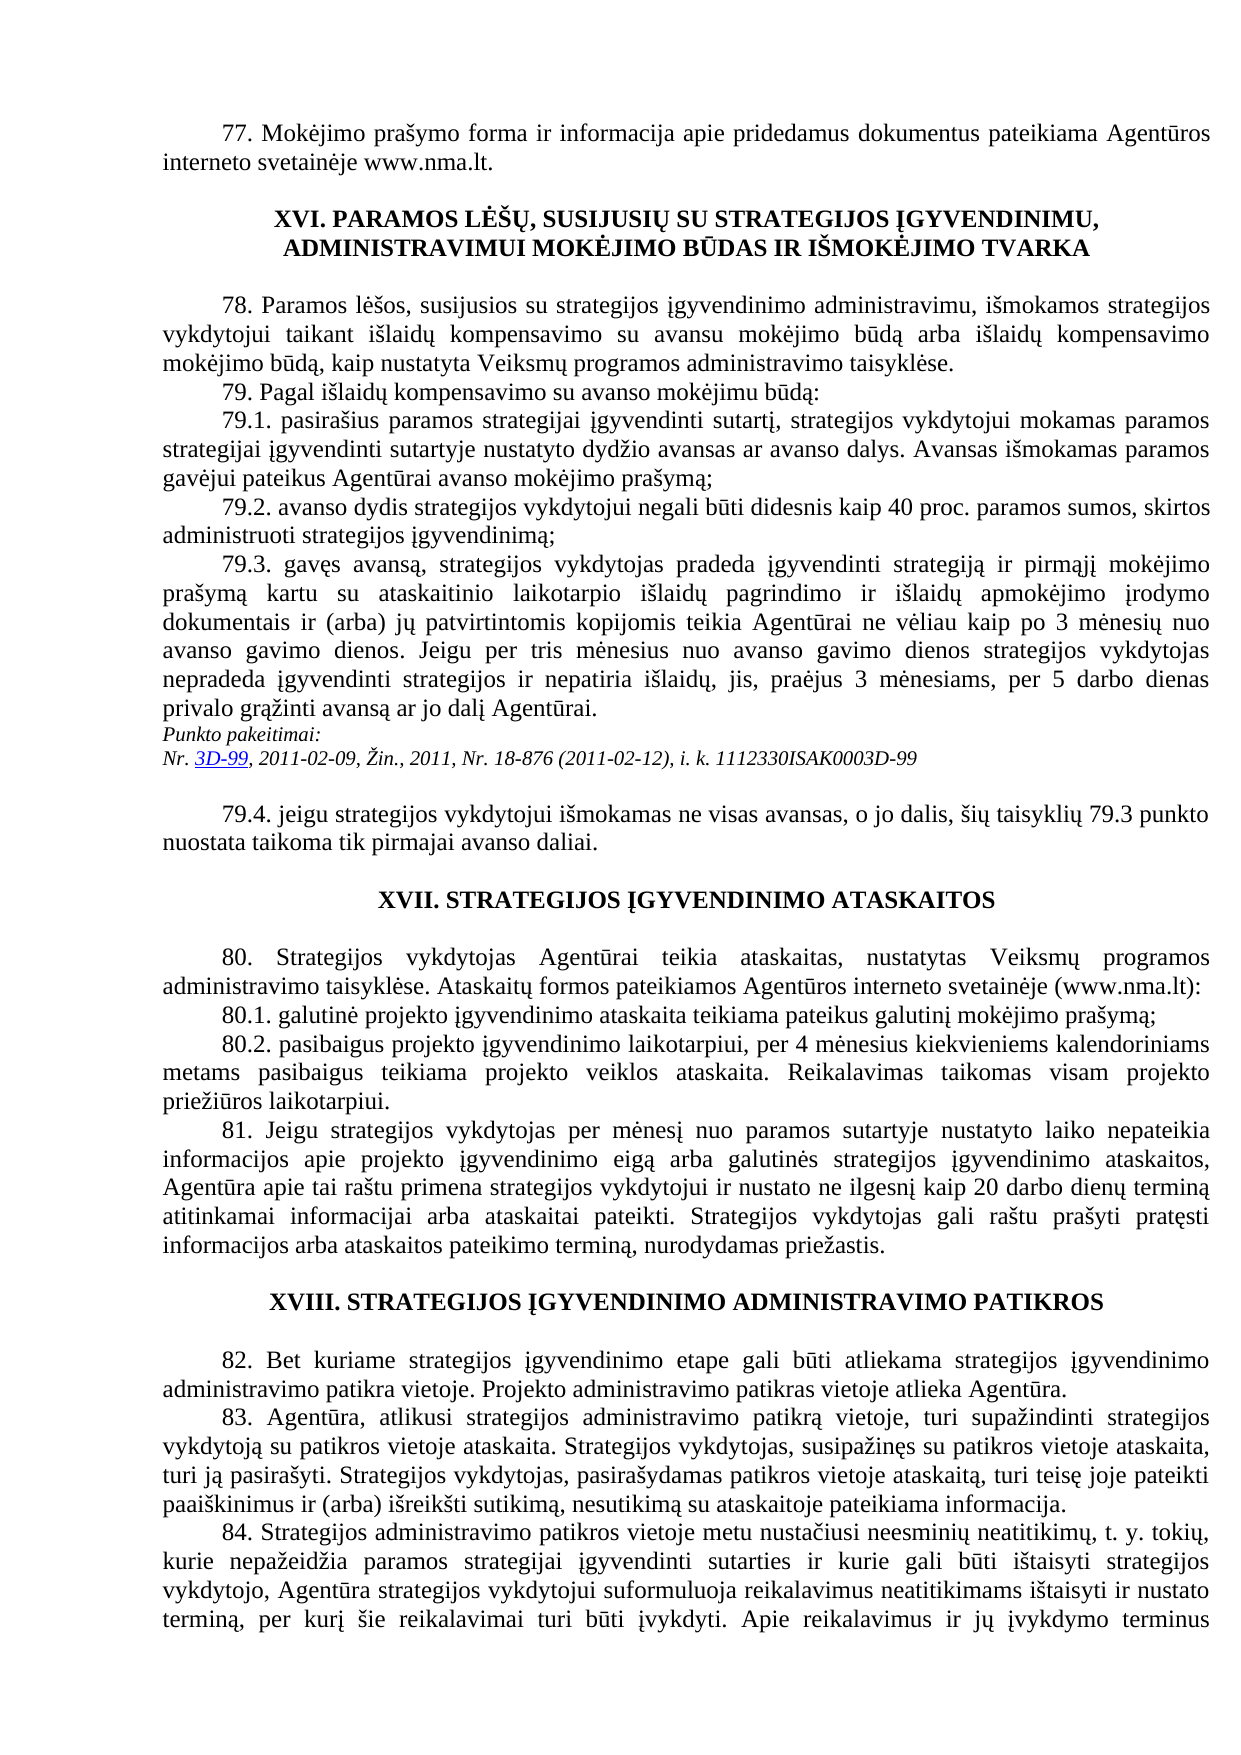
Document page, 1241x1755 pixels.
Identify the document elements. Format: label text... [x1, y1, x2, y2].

text Punkto pakeitimai: [162, 722, 1211, 746]
text 78. Paramos lėšos, susijusios su strategijos įgyvendinimo administravimu, išmokamos strategijos vykdytojui taikant išlaidų kompensavimo su avansu mokėjimo būdą arba išlaidų kompensavimo mokėjimo būdą, kaip nustatyta Veiksmų programos administravimo taisyklėse. [162, 291, 1211, 377]
text 80. Strategijos vykdytojas Agentūrai teikia ataskaitas, nustatytas Veiksmų programos administravimo taisyklėse. Ataskaitų formos pateikiamos Agentūros interneto svetainėje (www.nma.lt): [162, 942, 1211, 1000]
text XVI. PARAMOS LĖŠŲ, SUSIJUSIŲ SU STRATEGIJOS ĮGYVENDINIMU, ADMINISTRAVIMUI MOKĖJIMO BŪDAS IR IŠMOKĖJIMO TVARKA [162, 204, 1211, 262]
text 79.3. gavęs avansą, strategijos vykdytojas pradeda įgyvendinti strategiją ir pirmąjį mokėjimo prašymą kartu su ataskaitinio laikotarpio išlaidų pagrindimo ir išlaidų apmokėjimo įrodymo dokumentais ir (arba) jų patvirtintomis kopijomis teikia Agentūrai ne vėliau kaip po 3 mėnesių nuo avanso gavimo dienos. Jeigu per tris mėnesius nuo avanso gavimo dienos strategijos vykdytojas nepradeda įgyvendinti strategijos ir nepatiria išlaidų, jis, praėjus 3 mėnesiams, per 5 darbo dienas privalo grąžinti avansą ar jo dalį Agentūrai. [162, 549, 1211, 722]
text 80.1. galutinė projekto įgyvendinimo ataskaita teikiama pateikus galutinį mokėjimo prašymą; [162, 1000, 1211, 1029]
text 79. Pagal išlaidų kompensavimo su avanso mokėjimu būdą: [162, 377, 1211, 406]
text 79.4. jeigu strategijos vykdytojui išmokamas ne visas avansas, o jo dalis, šių taisyklių 79.3 punkto nuostata taikoma tik pirmajai avanso daliai. [162, 799, 1211, 856]
text 79.2. avanso dydis strategijos vykdytojui negali būti didesnis kaip 40 proc. paramos sumos, skirtos administruoti strategijos įgyvendinimą; [162, 492, 1211, 549]
text Nr. 3D-99, 2011-02-09, Žin., 2011, Nr. 18-876 (2011-02-12), i. k. 1112330ISAK0003D-99 [162, 746, 1211, 770]
text 79.1. pasirašius paramos strategijai įgyvendinti sutartį, strategijos vykdytojui mokamas paramos strategijai įgyvendinti sutartyje nustatyto dydžio avansas ar avanso dalys. Avansas išmokamas paramos gavėjui pateikus Agentūrai avanso mokėjimo prašymą; [162, 406, 1211, 492]
text 83. Agentūra, atlikusi strategijos administravimo patikrą vietoje, turi supažindinti strategijos vykdytoją su patikros vietoje ataskaita. Strategijos vykdytojas, susipažinęs su patikros vietoje ataskaita, turi ją pasirašyti. Strategijos vykdytojas, pasirašydamas patikros vietoje ataskaitą, turi teisę joje pateikti paaiškinimus ir (arba) išreikšti sutikimą, nesutikimą su ataskaitoje pateikiama informacija. [162, 1402, 1211, 1517]
text 84. Strategijos administravimo patikros vietoje metu nustačiusi neesminių neatitikimų, t. y. tokių, kurie nepažeidžia paramos strategijai įgyvendinti sutarties ir kurie gali būti ištaisyti strategijos vykdytojo, Agentūra strategijos vykdytojui suformuluoja reikalavimus neatitikimams ištaisyti ir nustato terminą, per kurį šie reikalavimai turi būti įvykdyti. Apie reikalavimus ir jų įvykdymo terminus [162, 1517, 1211, 1632]
text XVIII. STRATEGIJOS ĮGYVENDINIMO ADMINISTRAVIMO PATIKROS [162, 1287, 1211, 1316]
text 81. Jeigu strategijos vykdytojas per mėnesį nuo paramos sutartyje nustatyto laiko nepateikia informacijos apie projekto įgyvendinimo eigą arba galutinės strategijos įgyvendinimo ataskaitos, Agentūra apie tai raštu primena strategijos vykdytojui ir nustato ne ilgesnį kaip 20 darbo dienų terminą atitinkamai informacijai arba ataskaitai pateikti. Strategijos vykdytojas gali raštu prašyti pratęsti informacijos arba ataskaitos pateikimo terminą, nurodydamas priežastis. [162, 1115, 1211, 1259]
text 77. Mokėjimo prašymo forma ir informacija apie pridedamus dokumentus pateikiama Agentūros interneto svetainėje www.nma.lt. [162, 118, 1211, 176]
text 80.2. pasibaigus projekto įgyvendinimo laikotarpiui, per 4 mėnesius kiekvieniems kalendoriniams metams pasibaigus teikiama projekto veiklos ataskaita. Reikalavimas taikomas visam projekto priežiūros laikotarpiui. [162, 1029, 1211, 1115]
text XVII. STRATEGIJOS ĮGYVENDINIMO ATASKAITOS [162, 885, 1211, 914]
text 82. Bet kuriame strategijos įgyvendinimo etape gali būti atliekama strategijos įgyvendinimo administravimo patikra vietoje. Projekto administravimo patikras vietoje atlieka Agentūra. [162, 1345, 1211, 1402]
